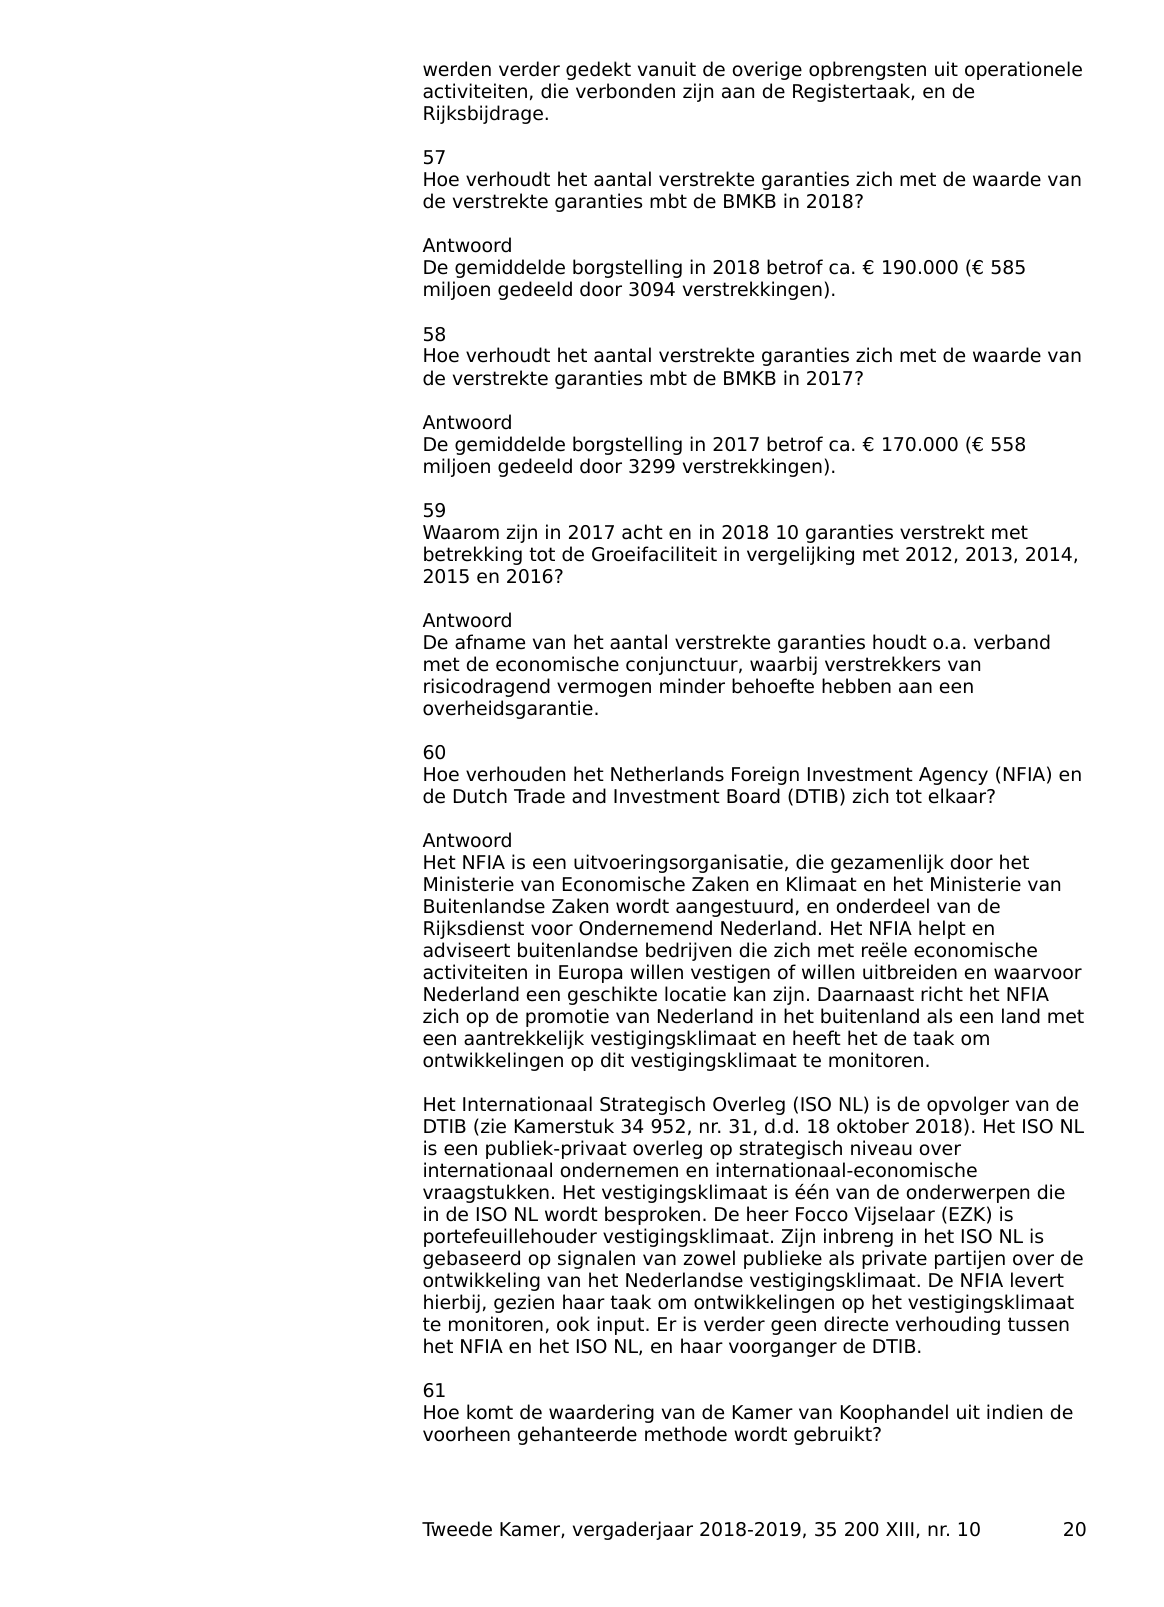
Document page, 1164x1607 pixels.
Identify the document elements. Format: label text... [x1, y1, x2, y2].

text Hoe verhoudt het aantal verstrekte garanties zich met de waarde van de verstrekte garanties mbt de BMKB in 2017? [422, 345, 1087, 389]
text Antwoord [422, 610, 1087, 632]
text 60 [422, 742, 1087, 764]
text 57 [422, 147, 1087, 169]
text Antwoord [422, 830, 1087, 852]
text Antwoord [422, 412, 1087, 433]
text Waarom zijn in 2017 acht en in 2018 10 garanties verstrekt met betrekking tot de Groeifaciliteit in vergelijking met 2012, 2013, 2014, 2015 en 2016? [422, 522, 1087, 588]
text De gemiddelde borgstelling in 2017 betrof ca. € 170.000 (€ 558 miljoen gedeeld door 3299 verstrekkingen). [422, 433, 1087, 477]
text werden verder gedekt vanuit de overige opbrengsten uit operationele activiteiten, die verbonden zijn aan de Registertaak, en de Rijksbijdrage. [422, 59, 1087, 125]
text 61 [422, 1380, 1087, 1402]
text Hoe verhouden het Netherlands Foreign Investment Agency (NFIA) en de Dutch Trade and Investment Board (DTIB) zich tot elkaar? [422, 764, 1087, 808]
text Antwoord [422, 235, 1087, 257]
text De afname van het aantal verstrekte garanties houdt o.a. verband met de economische conjunctuur, waarbij verstrekkers van risicodragend vermogen minder behoefte hebben aan een overheidsgarantie. [422, 632, 1087, 720]
text 58 [422, 323, 1087, 345]
text De gemiddelde borgstelling in 2018 betrof ca. € 190.000 (€ 585 miljoen gedeeld door 3094 verstrekkingen). [422, 257, 1087, 301]
text Het NFIA is een uitvoeringsorganisatie, die gezamenlijk door het Ministerie van Economische Zaken en Klimaat en het Ministerie van Buitenlandse Zaken wordt aangestuurd, en onderdeel van de Rijksdienst voor Ondernemend Nederland. Het NFIA helpt en adviseert buitenlandse bedrijven die zich met reële economische activiteiten in Europa willen vestigen of willen uitbreiden en waarvoor Nederland een geschikte locatie kan zijn. Daarnaast richt het NFIA zich op de promotie van Nederland in het buitenland als een land met een aantrekkelijk vestigingsklimaat en heeft het de taak om ontwikkelingen op dit vestigingsklimaat te monitoren. [422, 852, 1087, 1072]
text Het Internationaal Strategisch Overleg (ISO NL) is de opvolger van de DTIB (zie Kamerstuk 34 952, nr. 31, d.d. 18 oktober 2018). Het ISO NL is een publiek-privaat overleg op strategisch niveau over internationaal ondernemen en internationaal-economische vraagstukken. Het vestigingsklimaat is één van de onderwerpen die in de ISO NL wordt besproken. De heer Focco Vijselaar (EZK) is portefeuillehouder vestigingsklimaat. Zijn inbreng in het ISO NL is gebaseerd op signalen van zowel publieke als private partijen over de ontwikkeling van het Nederlandse vestigingsklimaat. De NFIA levert hierbij, gezien haar taak om ontwikkelingen op het vestigingsklimaat te monitoren, ook input. Er is verder geen directe verhouding tussen het NFIA en het ISO NL, en haar voorganger de DTIB. [422, 1094, 1087, 1358]
text Hoe komt de waardering van de Kamer van Koophandel uit indien de voorheen gehanteerde methode wordt gebruikt? [422, 1402, 1087, 1446]
text 59 [422, 500, 1087, 522]
text Hoe verhoudt het aantal verstrekte garanties zich met de waarde van de verstrekte garanties mbt de BMKB in 2018? [422, 169, 1087, 213]
